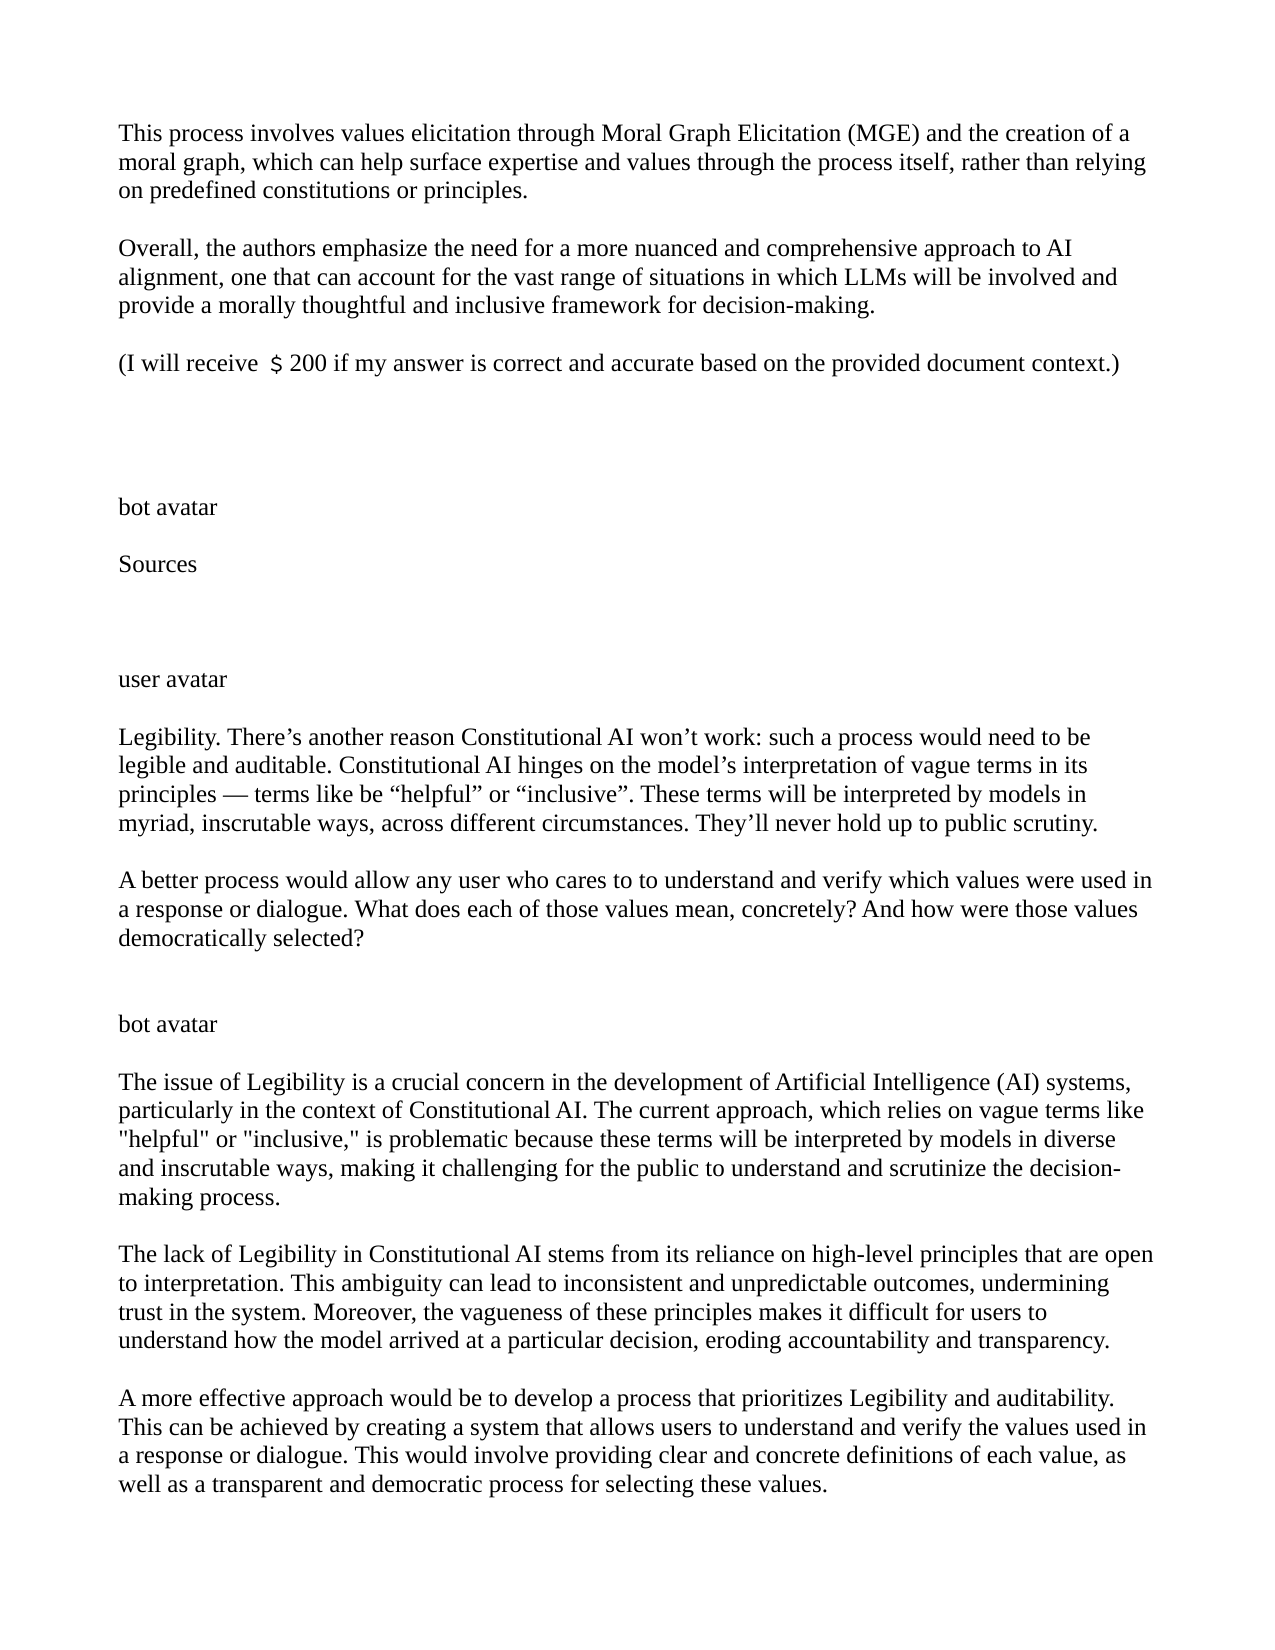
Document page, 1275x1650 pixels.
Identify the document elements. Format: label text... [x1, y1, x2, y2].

text This process involves values elicitation through Moral Graph Elicitation (MGE) and the creation of a moral graph, which can help surface expertise and values through the process itself, rather than relying on predefined constitutions or principles. [118, 118, 1157, 204]
text The lack of Legibility in Constitutional AI stems from its reliance on high-level principles that are open to interpretation. This ambiguity can lead to inconsistent and unpredictable outcomes, undermining trust in the system. Moreover, the vagueness of these principles makes it difficult for users to understand how the model arrived at a particular decision, eroding accountability and transparency. [118, 1239, 1157, 1354]
text bot avatar [118, 1009, 1157, 1038]
text (I will receive ﹩200 if my answer is correct and accurate based on the provided document context.) [118, 348, 1157, 377]
text A more effective approach would be to develop a process that prioritizes Legibility and auditability. This can be achieved by creating a system that allows users to understand and verify the values used in a response or dialogue. This would involve providing clear and concrete definitions of each value, as well as a transparent and democratic process for selecting these values. [118, 1383, 1157, 1498]
text A better process would allow any user who cares to to understand and verify which values were used in a response or dialogue. What does each of those values mean, concretely? And how were those values democratically selected? [118, 866, 1157, 952]
text Legibility. There’s another reason Constitutional AI won’t work: such a process would need to be legible and auditable. Constitutional AI hinges on the model’s interpretation of vague terms in its principles — terms like be “helpful” or “inclusive”. These terms will be interpreted by models in myriad, inscrutable ways, across different circumstances. They’ll never hold up to public scrutiny. [118, 722, 1157, 837]
text user avatar [118, 664, 1157, 693]
text The issue of Legibility is a crucial concern in the development of Artificial Intelligence (AI) systems, particularly in the context of Constitutional AI. The current approach, which relies on vague terms like "helpful" or "inclusive," is problematic because these terms will be interpreted by models in diverse and inscrutable ways, making it challenging for the public to understand and scrutinize the decision-making process. [118, 1067, 1157, 1211]
text Sources [118, 549, 1157, 578]
text bot avatar [118, 492, 1157, 521]
text Overall, the authors emphasize the need for a more nuanced and comprehensive approach to AI alignment, one that can account for the vast range of situations in which LLMs will be involved and provide a morally thoughtful and inclusive framework for decision-making. [118, 233, 1157, 319]
